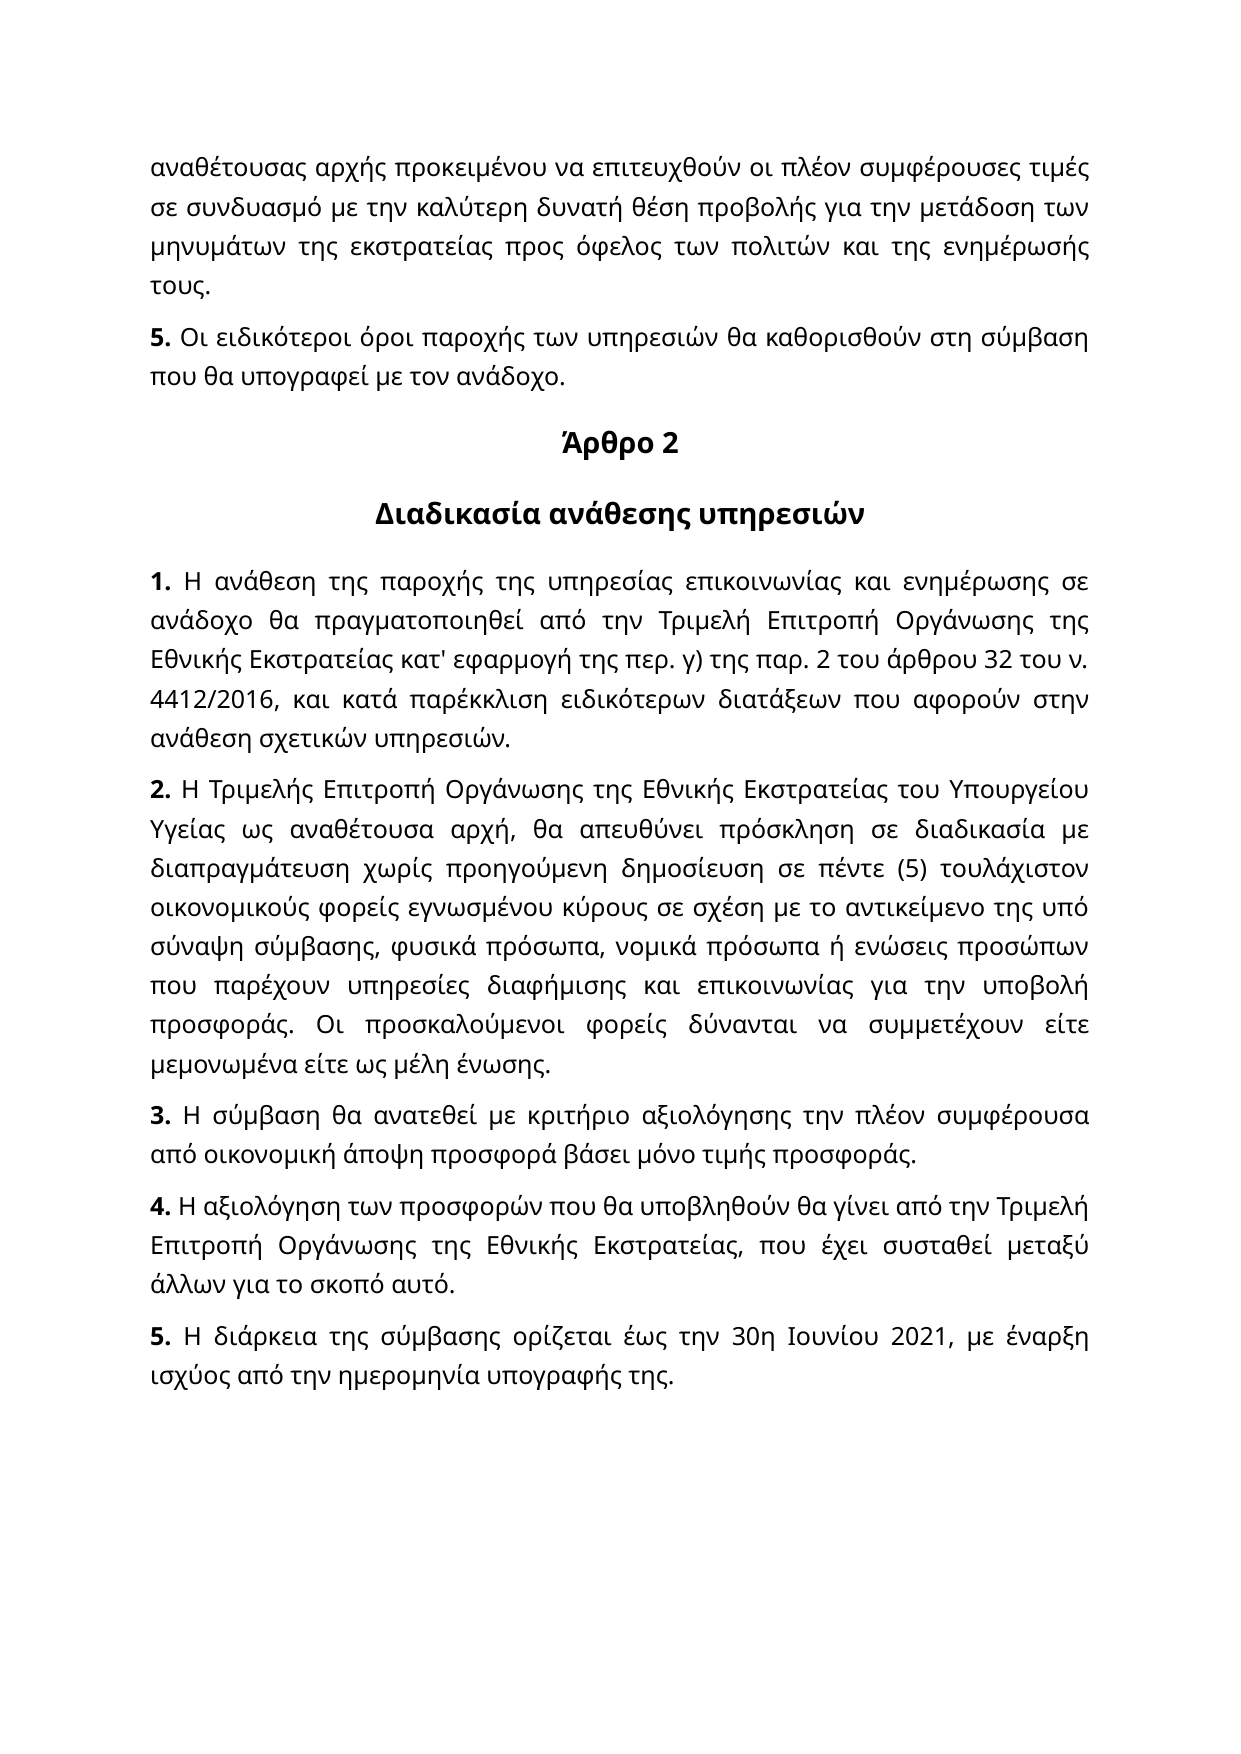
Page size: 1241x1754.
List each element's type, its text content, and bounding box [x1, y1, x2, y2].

text 1. H ανάθεση της παροχής της υπηρεσίας επικοινωνίας και ενημέρωσης σε ανάδοχο θα πραγματοποιηθεί από την Τριμελή Επιτροπή Οργάνωσης της Εθνικής Εκστρατείας κατ' εφαρμογή της περ. γ) της παρ. 2 του άρθρου 32 του ν. 4412/2016, και κατά παρέκκλιση ειδικότερων διατάξεων που αφορούν στην ανάθεση σχετικών υπηρεσιών. [150, 564, 1090, 754]
text αναθέτουσας αρχής προκειμένου να επιτευχθούν οι πλέον συμφέρουσες τιμές σε συνδυασμό με την καλύτερη δυνατή θέση προβολής για την μετάδοση των μηνυμάτων της εκστρατείας προς όφελος των πολιτών και της ενημέρωσής τους. [150, 150, 1090, 302]
subtitle Διαδικασία ανάθεσης υπηρεσιών [150, 493, 1090, 533]
text 5. Οι ειδικότεροι όροι παροχής των υπηρεσιών θα καθορισθούν στη σύμβαση που θα υπογραφεί με τον ανάδοχο. [150, 319, 1090, 392]
subtitle Άρθρο 2 [150, 422, 1090, 462]
text 3. Η σύμβαση θα ανατεθεί με κριτήριο αξιολόγησης την πλέον συμφέρουσα από οικονομική άποψη προσφορά βάσει μόνο τιμής προσφοράς. [150, 1098, 1090, 1171]
text 5. Η διάρκεια της σύμβασης ορίζεται έως την 30η Ιουνίου 2021, με έναρξη ισχύος από την ημερομηνία υπογραφής της. [150, 1319, 1090, 1392]
text 2. Η Τριμελής Επιτροπή Οργάνωσης της Εθνικής Εκστρατείας του Υπουργείου Υγείας ως αναθέτουσα αρχή, θα απευθύνει πρόσκληση σε διαδικασία με διαπραγμάτευση χωρίς προηγούμενη δημοσίευση σε πέντε (5) τουλάχιστον οικονομικούς φορείς εγνωσμένου κύρους σε σχέση με το αντικείμενο της υπό σύναψη σύμβασης, φυσικά πρόσωπα, νομικά πρόσωπα ή ενώσεις προσώπων που παρέχουν υπηρεσίες διαφήμισης και επικοινωνίας για την υποβολή προσφοράς. Οι προσκαλούμενοι φορείς δύνανται να συμμετέχουν είτε μεμονωμένα είτε ως μέλη ένωσης. [150, 772, 1090, 1080]
text 4. Η αξιολόγηση των προσφορών που θα υποβληθούν θα γίνει από την Τριμελή Επιτροπή Οργάνωσης της Εθνικής Εκστρατείας, που έχει συσταθεί μεταξύ άλλων για το σκοπό αυτό. [150, 1189, 1090, 1301]
